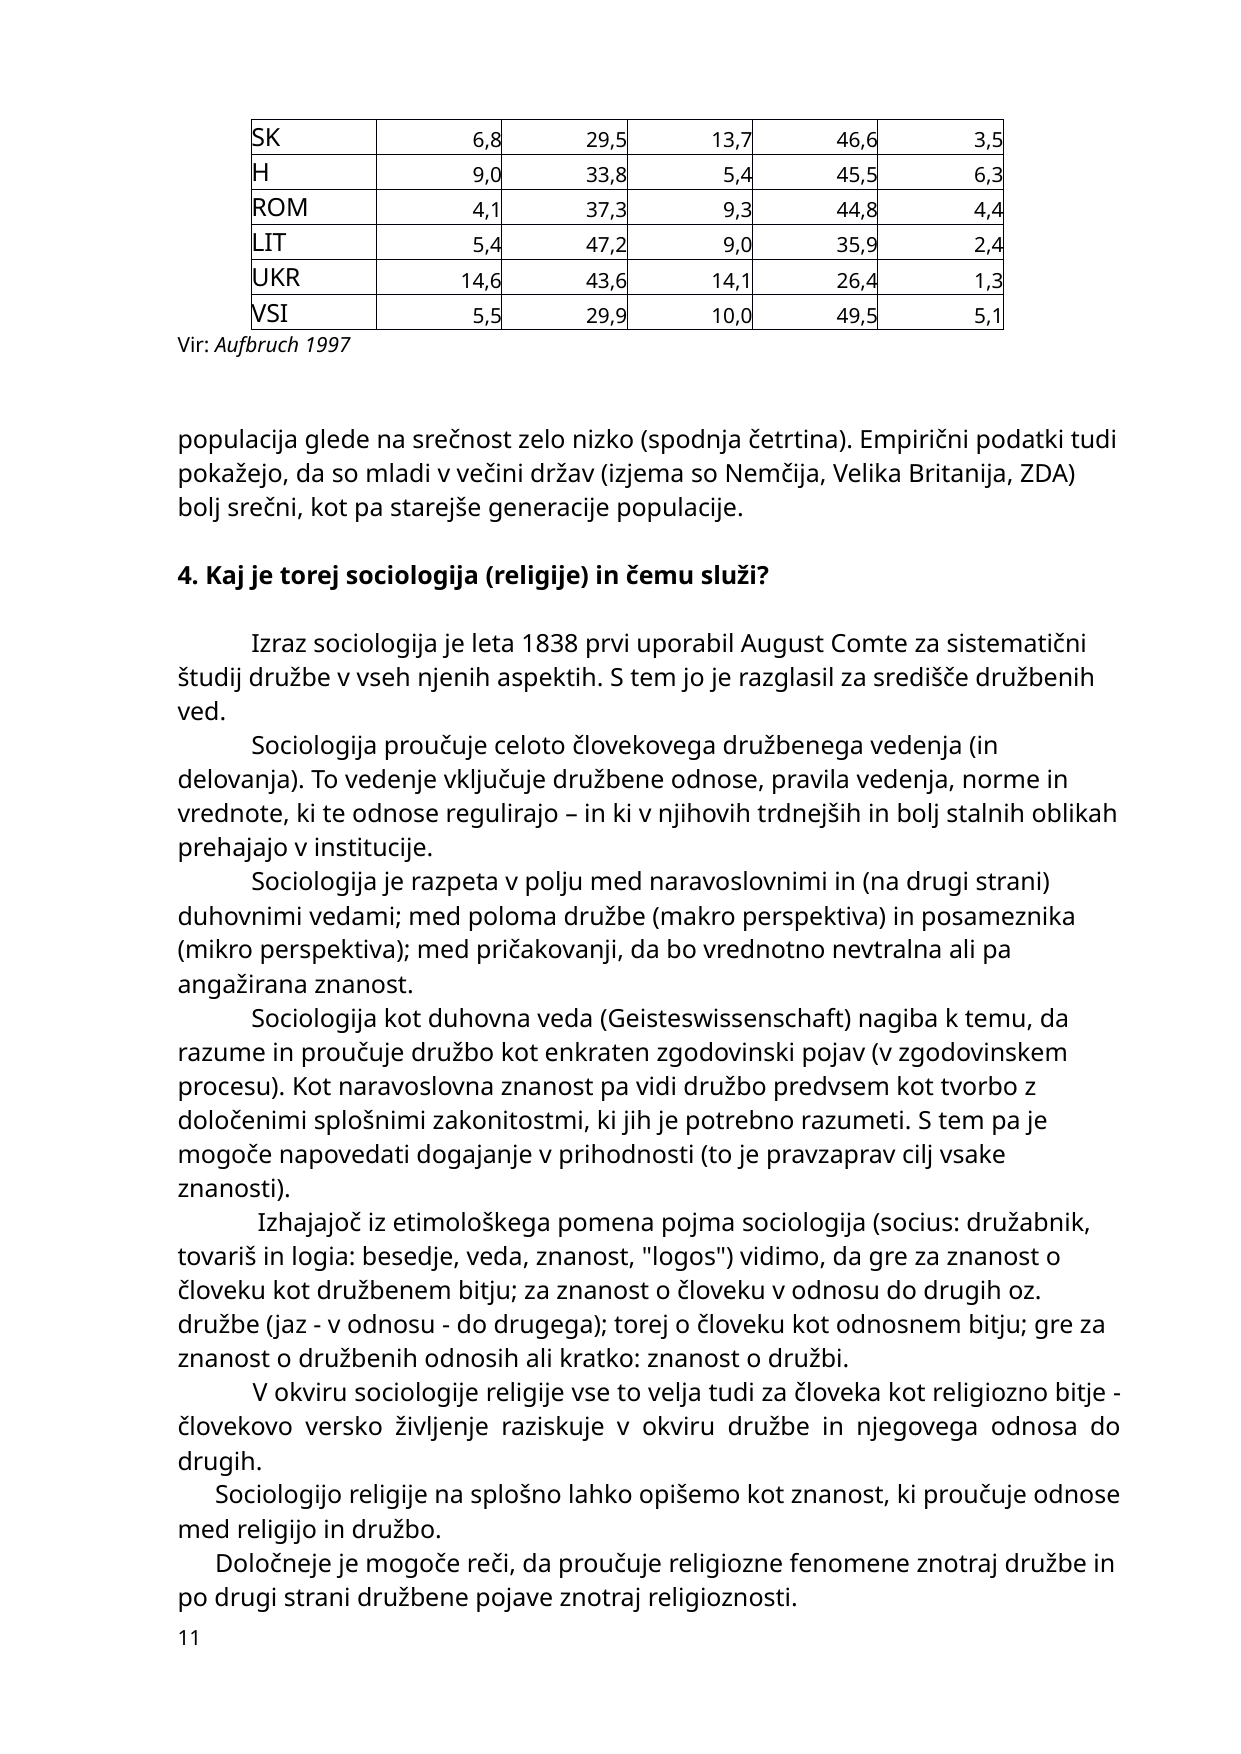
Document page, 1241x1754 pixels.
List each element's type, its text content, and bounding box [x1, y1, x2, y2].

table_cell 13,7 [628, 120, 752, 154]
table_cell VSI [252, 295, 376, 329]
table_cell 35,9 [753, 225, 877, 259]
text populacija glede na srečnost zelo nizko (spodnja četrtina). Empirični podatki tudi pokažejo, da so mladi v večini držav (izjema so Nemčija, Velika Britanija, ZDA) bolj srečni, kot pa starejše generacije populacije. [177, 421, 1122, 523]
table_cell 4,1 [377, 190, 501, 224]
table_cell 37,3 [502, 190, 627, 224]
table_cell 29,5 [502, 120, 627, 154]
table_cell 45,5 [753, 155, 877, 189]
text Izraz sociologija je leta 1838 prvi uporabil August Comte za sistematični študij družbe v vseh njenih aspektih. S tem jo je razglasil za središče družbenih ved. [177, 626, 1122, 728]
text Sociologija proučuje celoto človekovega družbenega vedenja (in delovanja). To vedenje vključuje družbene odnose, pravila vedenja, norme in vrednote, ki te odnose regulirajo – in ki v njihovih trdnejših in bolj stalnih oblikah prehajajo v institucije. [177, 728, 1122, 864]
table_cell 44,8 [753, 190, 877, 224]
table_cell 3,5 [878, 120, 1003, 154]
text Izhajajoč iz etimološkega pomena pojma sociologija (socius: družabnik, tovariš in logia: besedje, veda, znanost, "logos") vidimo, da gre za znanost o človeku kot družbenem bitju; za znanost o človeku v odnosu do drugih oz. družbe (jaz - v odnosu - do drugega); torej o človeku kot odnosnem bitju; gre za znanost o družbenih odnosih ali kratko: znanost o družbi. [177, 1205, 1122, 1375]
table_cell 6,8 [377, 120, 501, 154]
table_cell 4,4 [878, 190, 1003, 224]
table_cell 1,3 [878, 260, 1003, 294]
table_cell 2,4 [878, 225, 1003, 259]
table_cell 43,6 [502, 260, 627, 294]
table_cell 9,0 [377, 155, 501, 189]
table_cell 6,3 [878, 155, 1003, 189]
table_cell 29,9 [502, 295, 627, 329]
text Vir: Aufbruch 1997 [177, 330, 1122, 359]
table_cell 5,4 [628, 155, 752, 189]
table_cell 49,5 [753, 295, 877, 329]
table_cell 9,3 [628, 190, 752, 224]
text Sociologijo religije na splošno lahko opišemo kot znanost, ki proučuje odnose med religijo in družbo. [177, 1477, 1122, 1545]
table_cell 26,4 [753, 260, 877, 294]
table_cell LIT [252, 225, 376, 259]
table_cell 33,8 [502, 155, 627, 189]
table_cell UKR [252, 260, 376, 294]
table_cell 5,5 [377, 295, 501, 329]
table_cell ROM [252, 190, 376, 224]
text Sociologija je razpeta v polju med naravoslovnimi in (na drugi strani) duhovnimi vedami; med poloma družbe (makro perspektiva) in posameznika (mikro perspektiva); med pričakovanji, da bo vrednotno nevtralna ali pa angažirana znanost. [177, 864, 1122, 1000]
text V okviru sociologije religije vse to velja tudi za človeka kot religiozno bitje - človekovo versko življenje raziskuje v okviru družbe in njegovega odnosa do drugih. [177, 1375, 1122, 1477]
table_cell 14,6 [377, 260, 501, 294]
table_cell 47,2 [502, 225, 627, 259]
table_cell 10,0 [628, 295, 752, 329]
table_cell SK [252, 120, 376, 154]
table_cell 9,0 [628, 225, 752, 259]
table_cell 14,1 [628, 260, 752, 294]
subtitle 4. Kaj je torej sociologija (religije) in čemu služi? [177, 557, 1122, 592]
table_cell 46,6 [753, 120, 877, 154]
text Določneje je mogoče reči, da proučuje religiozne fenomene znotraj družbe in po drugi strani družbene pojave znotraj religioznosti. [177, 1545, 1122, 1613]
table_cell 5,4 [377, 225, 501, 259]
table_cell H [252, 155, 376, 189]
table_cell 5,1 [878, 295, 1003, 329]
text Sociologija kot duhovna veda (Geisteswissenschaft) nagiba k temu, da razume in proučuje družbo kot enkraten zgodovinski pojav (v zgodovinskem procesu). Kot naravoslovna znanost pa vidi družbo predvsem kot tvorbo z določenimi splošnimi zakonitostmi, ki jih je potrebno razumeti. S tem pa je mogoče napovedati dogajanje v prihodnosti (to je pravzaprav cilj vsake znanosti). [177, 1000, 1122, 1205]
